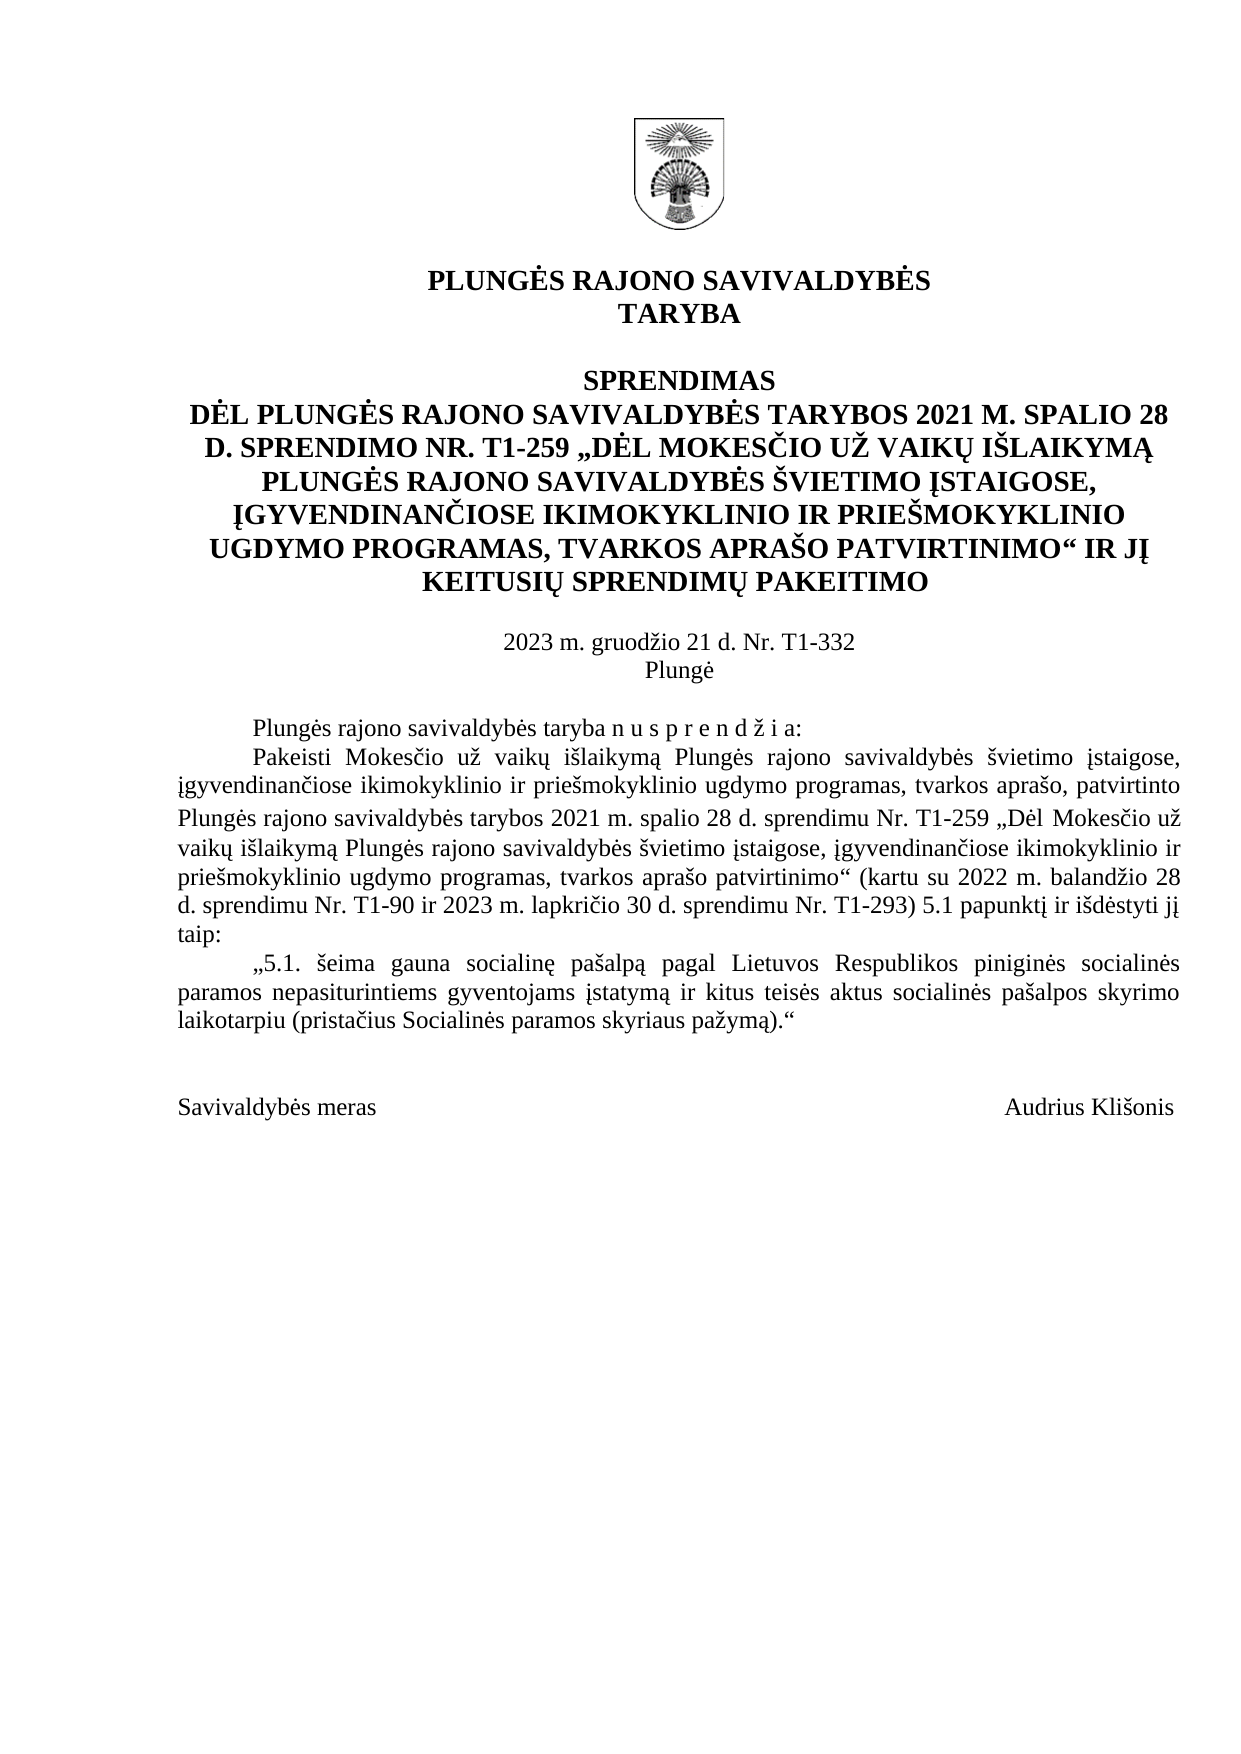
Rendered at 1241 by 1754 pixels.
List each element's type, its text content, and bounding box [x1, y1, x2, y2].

text Plungės rajono savivaldybės taryba n u s p r e n d ž i a: [177, 713, 1181, 742]
text „5.1. šeima gauna socialinę pašalpą pagal Lietuvos Respublikos piniginės socialinės paramos nepasiturintiems gyventojams įstatymą ir kitus teisės aktus socialinės pašalpos skyrimo laikotarpiu (pristačius Socialinės paramos skyriaus pažymą).“ [177, 948, 1181, 1034]
text TARYBA [177, 296, 1181, 330]
text DĖL PLUNGĖS RAJONO SAVIVALDYBĖS TARYBOS 2021 M. SPALIO 28 D. SPRENDIMO NR. T1-259 „DĖL MOKESČIO UŽ VAIKŲ IŠLAIKYMĄ PLUNGĖS RAJONO SAVIVALDYBĖS ŠVIETIMO ĮSTAIGOSE, ĮGYVENDINANČIOSE IKIMOKYKLINIO IR PRIEŠMOKYKLINIO UGDYMO PROGRAMAS, TVARKOS APRAŠO PATVIRTINIMO“ IR JĮ KEITUSIŲ SPRENDIMŲ PAKEITIMO [177, 397, 1181, 598]
text Plungė [177, 656, 1181, 684]
text PLUNGĖS RAJONO SAVIVALDYBĖS [177, 263, 1181, 296]
text Pakeisti Mokesčio už vaikų išlaikymą Plungės rajono savivaldybės švietimo įstaigose, įgyvendinančiose ikimokyklinio ir priešmokyklinio ugdymo programas, tvarkos aprašo, patvirtinto Plungės rajono savivaldybės tarybos 2021 m. spalio 28 d. sprendimu Nr. T1-259 „Dėl Mokesčio už vaikų išlaikymą Plungės rajono savivaldybės švietimo įstaigose, įgyvendinančiose ikimokyklinio ir priešmokyklinio ugdymo programas, tvarkos aprašo patvirtinimo“ (kartu su 2022 m. balandžio 28 d. sprendimu Nr. T1-90 ir 2023 m. lapkričio 30 d. sprendimu Nr. T1-293) 5.1 papunktį ir išdėstyti jį taip: [177, 742, 1181, 948]
text SPRENDIMAS [177, 363, 1181, 397]
text 2023 m. gruodžio 21 d. Nr. T1-332 [177, 627, 1181, 656]
text Savivaldybės meras Audrius Klišonis [177, 1092, 1181, 1120]
